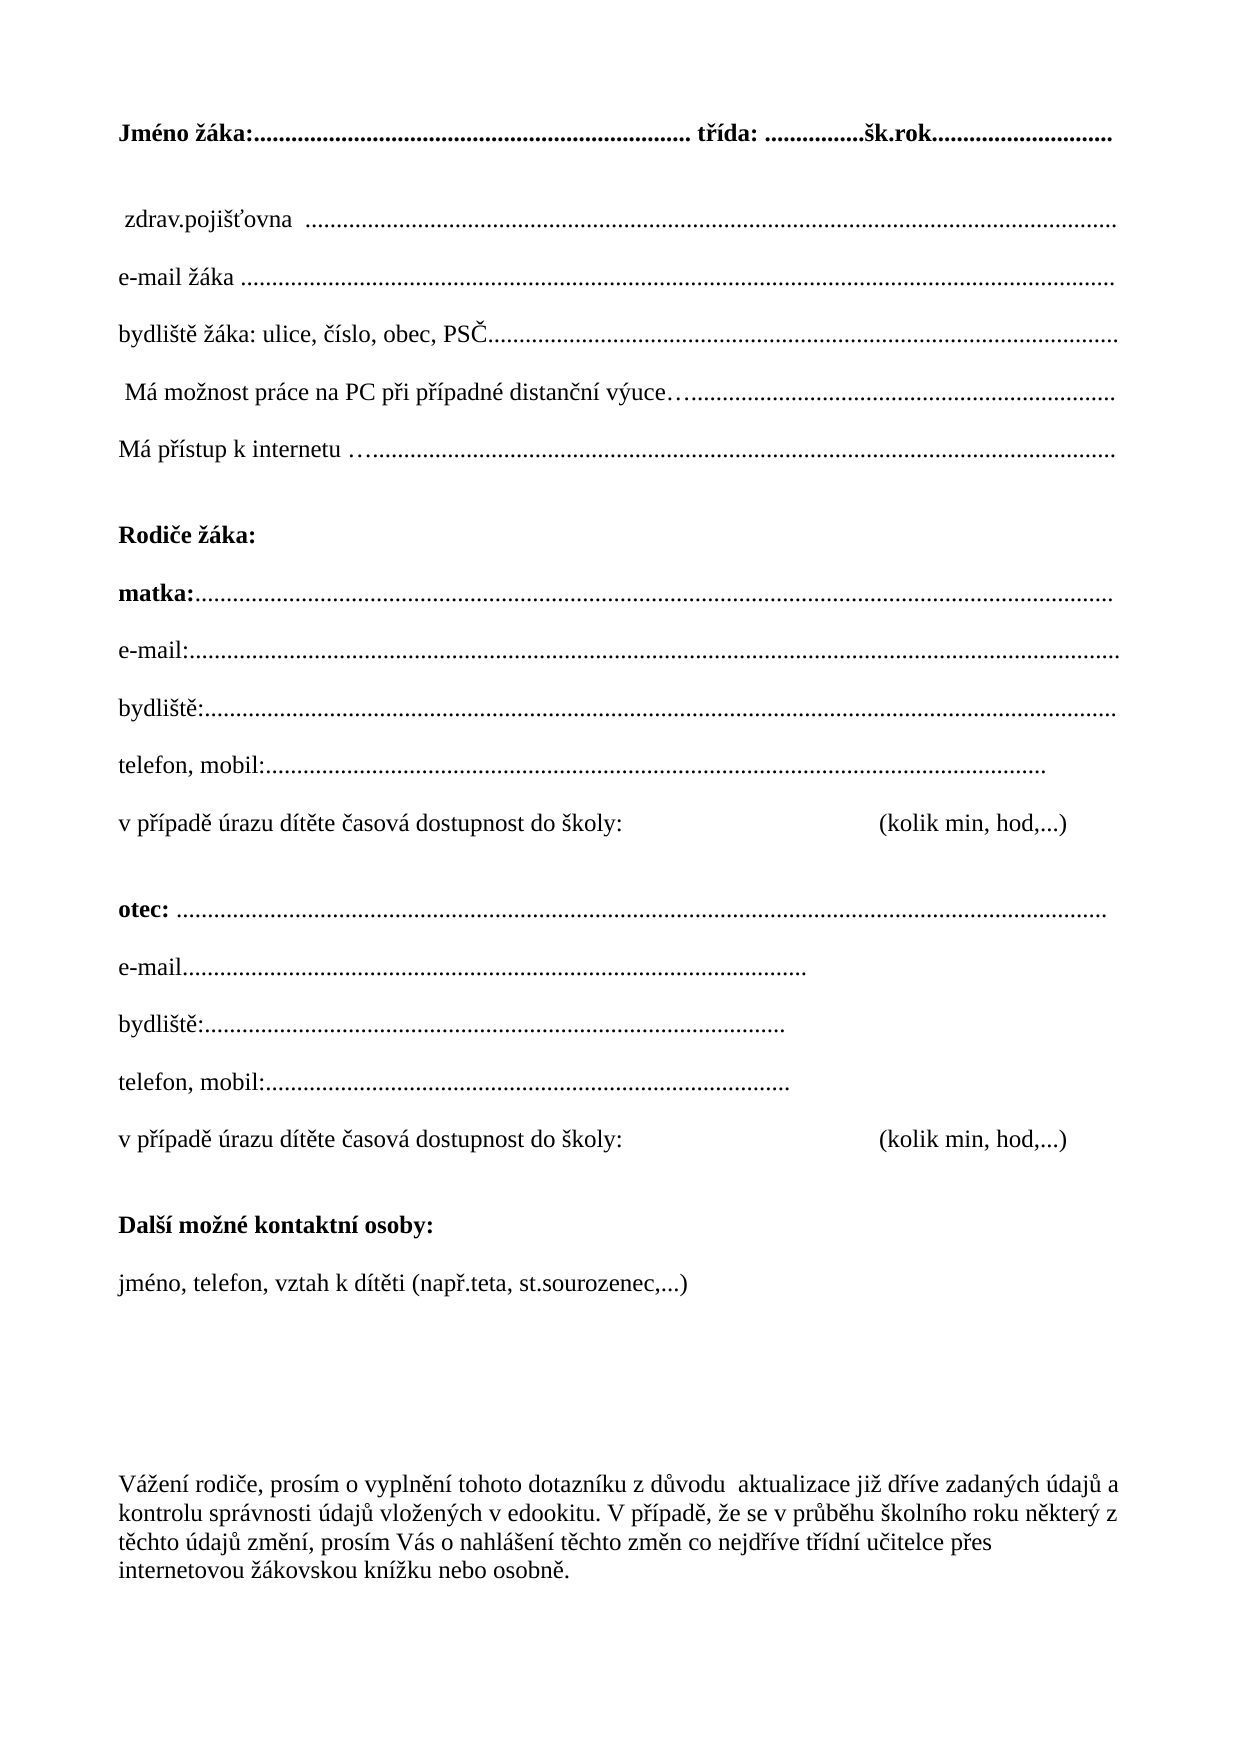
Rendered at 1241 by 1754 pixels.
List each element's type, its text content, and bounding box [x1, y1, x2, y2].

text v případě úrazu dítěte časová dostupnost do školy: (kolik min, hod,...) [118, 1124, 1122, 1153]
text Má přístup k internetu …....................................................................................................................... [118, 434, 1122, 463]
text v případě úrazu dítěte časová dostupnost do školy: (kolik min, hod,...) [118, 808, 1122, 837]
text Další možné kontaktní osoby: [118, 1211, 1122, 1239]
text jméno, telefon, vztah k dítěti (např.teta, st.sourozenec,...) [118, 1268, 1122, 1297]
text Rodiče žáka: [118, 521, 1122, 549]
text telefon, mobil:............................................................................................................................. [118, 751, 1122, 779]
text telefon, mobil:.................................................................................... [118, 1067, 1122, 1096]
text e-mail žáka ............................................................................................................................................ [118, 262, 1122, 291]
text Vážení rodiče, prosím o vyplnění tohoto dotazníku z důvodu aktualizace již dříve zadaných údajů a kontrolu správnosti údajů vložených v edookitu. V případě, že se v průběhu školního roku některý z těchto údajů změní, prosím Vás o nahlášení těchto změn co nejdříve třídní učitelce přes internetovou žákovskou knížku nebo osobně. [118, 1469, 1122, 1584]
text bydliště:............................................................................................. [118, 1009, 1122, 1038]
text e-mail.................................................................................................... [118, 952, 1122, 981]
text zdrav.pojišťovna .................................................................................................................................. [118, 204, 1122, 233]
text e-mail:..................................................................................................................................................... [118, 636, 1122, 664]
text bydliště žáka: ulice, číslo, obec, PSČ..................................................................................................... [118, 319, 1122, 348]
text matka:................................................................................................................................................... [118, 578, 1122, 607]
text otec: ..................................................................................................................................................... [118, 894, 1122, 923]
text bydliště:.................................................................................................................................................. [118, 693, 1122, 722]
text Jméno žáka:...................................................................... třída: ................šk.rok............................. [118, 118, 1122, 147]
text Má možnost práce na PC při případné distanční výuce….................................................................... [118, 377, 1122, 406]
